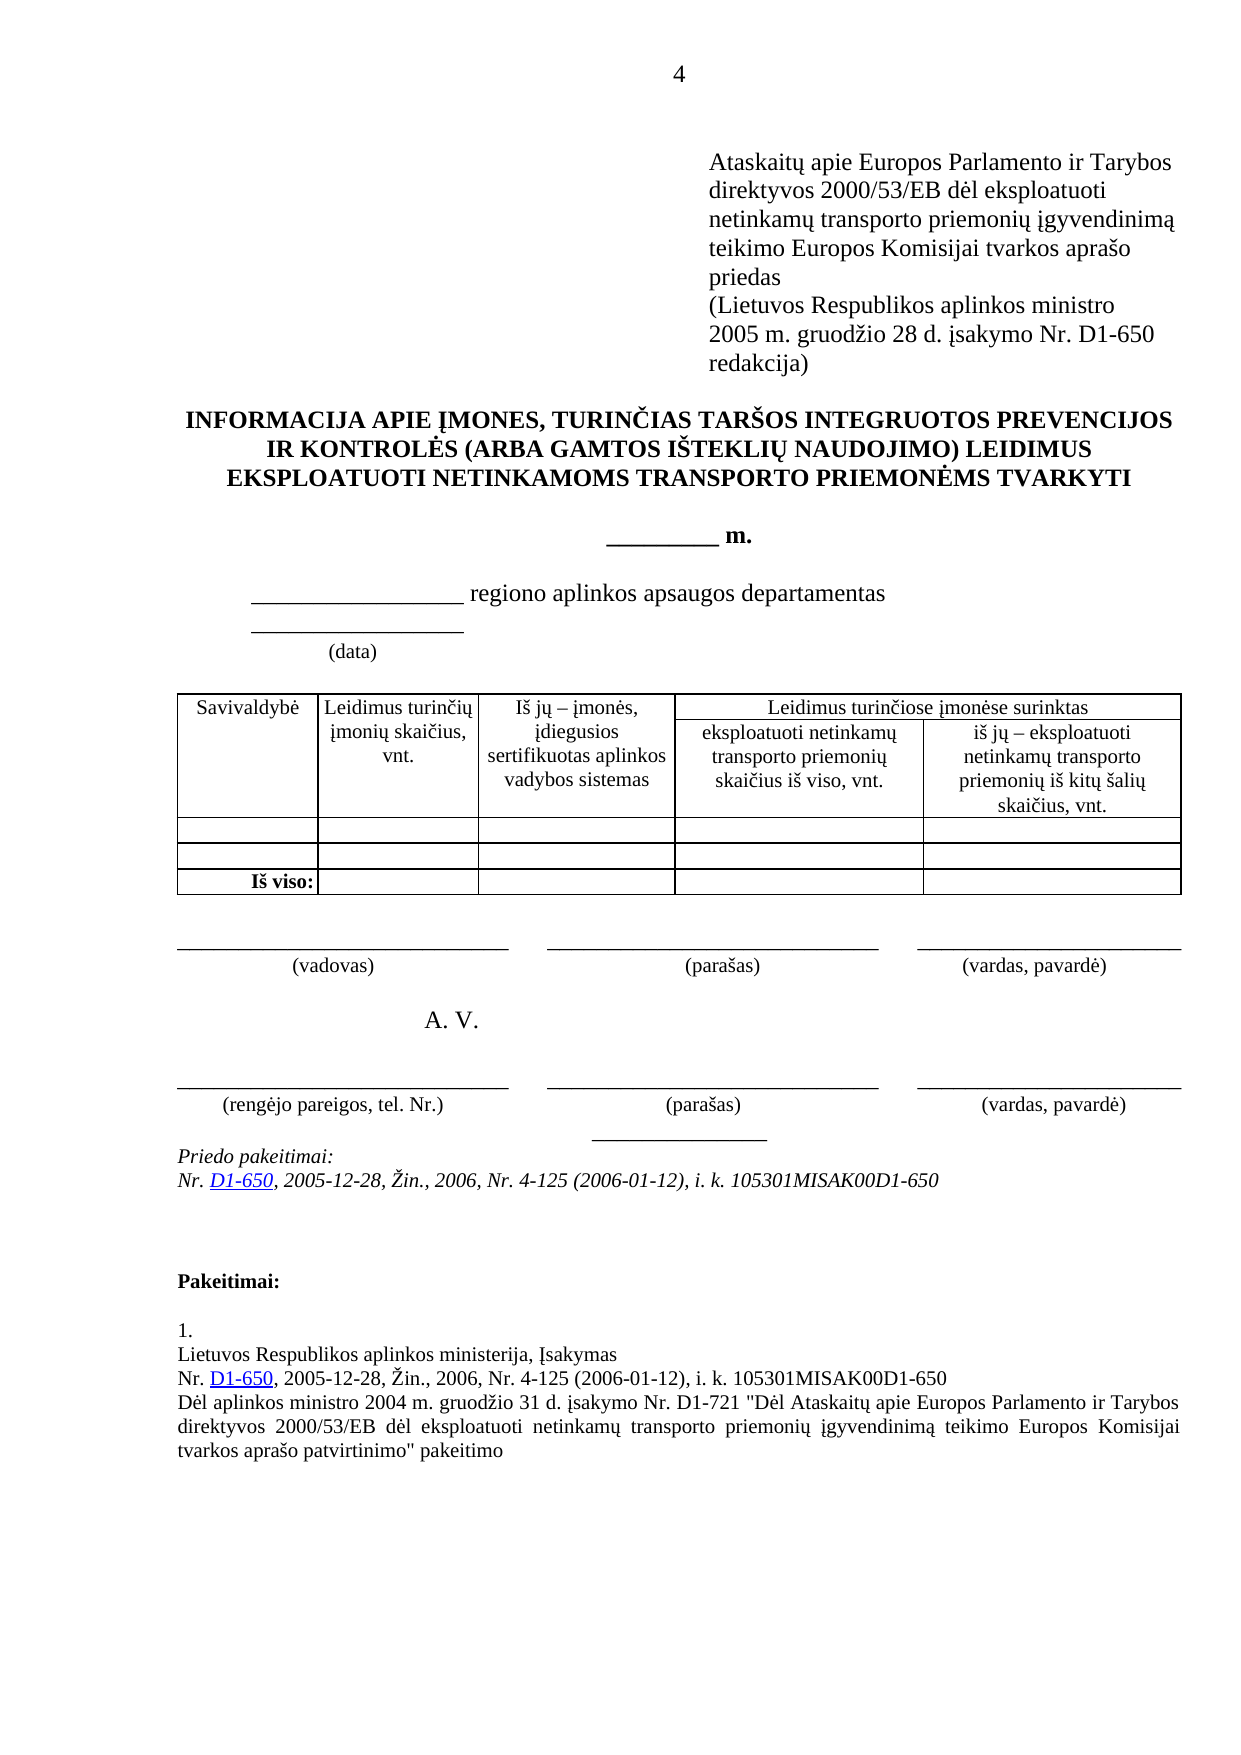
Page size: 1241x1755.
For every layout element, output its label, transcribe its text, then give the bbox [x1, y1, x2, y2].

text teikimo Europos Komisijai tvarkos aprašo [177, 233, 1181, 262]
text priedas [177, 262, 1181, 291]
text A. V. [350, 1005, 1181, 1034]
text _________________ [177, 607, 1181, 636]
text INFORMACIJA APIE ĮMONES, TURINČIAS TARŠOS INTEGRUOTOS PREVENCIJOS IR KONTROLĖS (ARBA GAMTOS IŠTEKLIŲ NAUDOJIMO) LEIDIMUS EKSPLOATUOTI NETINKAMOMS TRANSPORTO PRIEMONĖMS TVARKYTI [177, 406, 1181, 492]
text Ataskaitų apie Europos Parlamento ir Tarybos [177, 147, 1181, 176]
text (Lietuvos Respublikos aplinkos ministro [177, 291, 1181, 319]
text Nr. D1-650, 2005-12-28, Žin., 2006, Nr. 4-125 (2006-01-12), i. k. 105301MISAK00D1-650 [177, 1168, 1181, 1192]
table_cell Iš viso: [178, 870, 317, 893]
table_header Savivaldybė [178, 695, 317, 817]
table_cell [319, 818, 478, 842]
table_cell [479, 844, 674, 868]
table_header Leidimus turinčių įmonių skaičius, vnt. [319, 695, 478, 817]
text 1. [177, 1317, 1181, 1342]
text _________ m. [177, 521, 1181, 549]
table_header Leidimus turinčiose įmonėse surinktas [676, 695, 1180, 719]
table_cell [319, 870, 478, 893]
text Pakeitimai: [177, 1269, 1181, 1293]
text Priedo pakeitimai: [177, 1144, 1181, 1168]
table_cell [676, 818, 923, 842]
table_cell iš jų – eksploatuoti netinkamų transporto priemonių iš kitų šalių skaičius, vnt. [924, 720, 1180, 817]
table_cell [479, 870, 674, 893]
table_cell [676, 870, 923, 893]
text ______________ [177, 1116, 1181, 1144]
table_cell [178, 818, 317, 842]
text Nr. D1-650, 2005-12-28, Žin., 2006, Nr. 4-125 (2006-01-12), i. k. 105301MISAK00D1-650 [177, 1366, 1181, 1390]
table_cell [479, 818, 674, 842]
text 2005 m. gruodžio 28 d. įsakymo Nr. D1-650 [177, 319, 1181, 348]
table_cell eksploatuoti netinkamų transporto priemonių skaičius iš viso, vnt. [676, 720, 923, 817]
text redakcija) [177, 348, 1181, 377]
table_cell [924, 844, 1180, 868]
text _________________ regiono aplinkos apsaugos departamentas [177, 578, 1181, 607]
table_cell [676, 844, 923, 868]
text (vadovas) (parašas) (vardas, pavardė) [177, 952, 1181, 977]
table_cell [924, 818, 1180, 842]
text netinkamų transporto priemonių įgyvendinimą [177, 204, 1181, 233]
table_cell [319, 844, 478, 868]
table_cell [178, 844, 317, 868]
text Lietuvos Respublikos aplinkos ministerija, Įsakymas [177, 1342, 1181, 1366]
table_header Iš jų – įmonės, įdiegusios sertifikuotas aplinkos vadybos sistemas [479, 695, 674, 817]
text direktyvos 2000/53/EB dėl eksploatuoti [177, 176, 1181, 204]
text (rengėjo pareigos, tel. Nr.) (parašas) (vardas, pavardė) [177, 1092, 1181, 1116]
table_cell [924, 870, 1180, 893]
text (data) [177, 636, 1181, 664]
text Dėl aplinkos ministro 2004 m. gruodžio 31 d. įsakymo Nr. D1-721 "Dėl Ataskaitų apie Europos Parlamento ir Tarybos direktyvos 2000/53/EB dėl eksploatuoti netinkamų transporto priemonių įgyvendinimą teikimo Europos Komisijai tvarkos aprašo patvirtinimo" pakeitimo [177, 1390, 1181, 1462]
